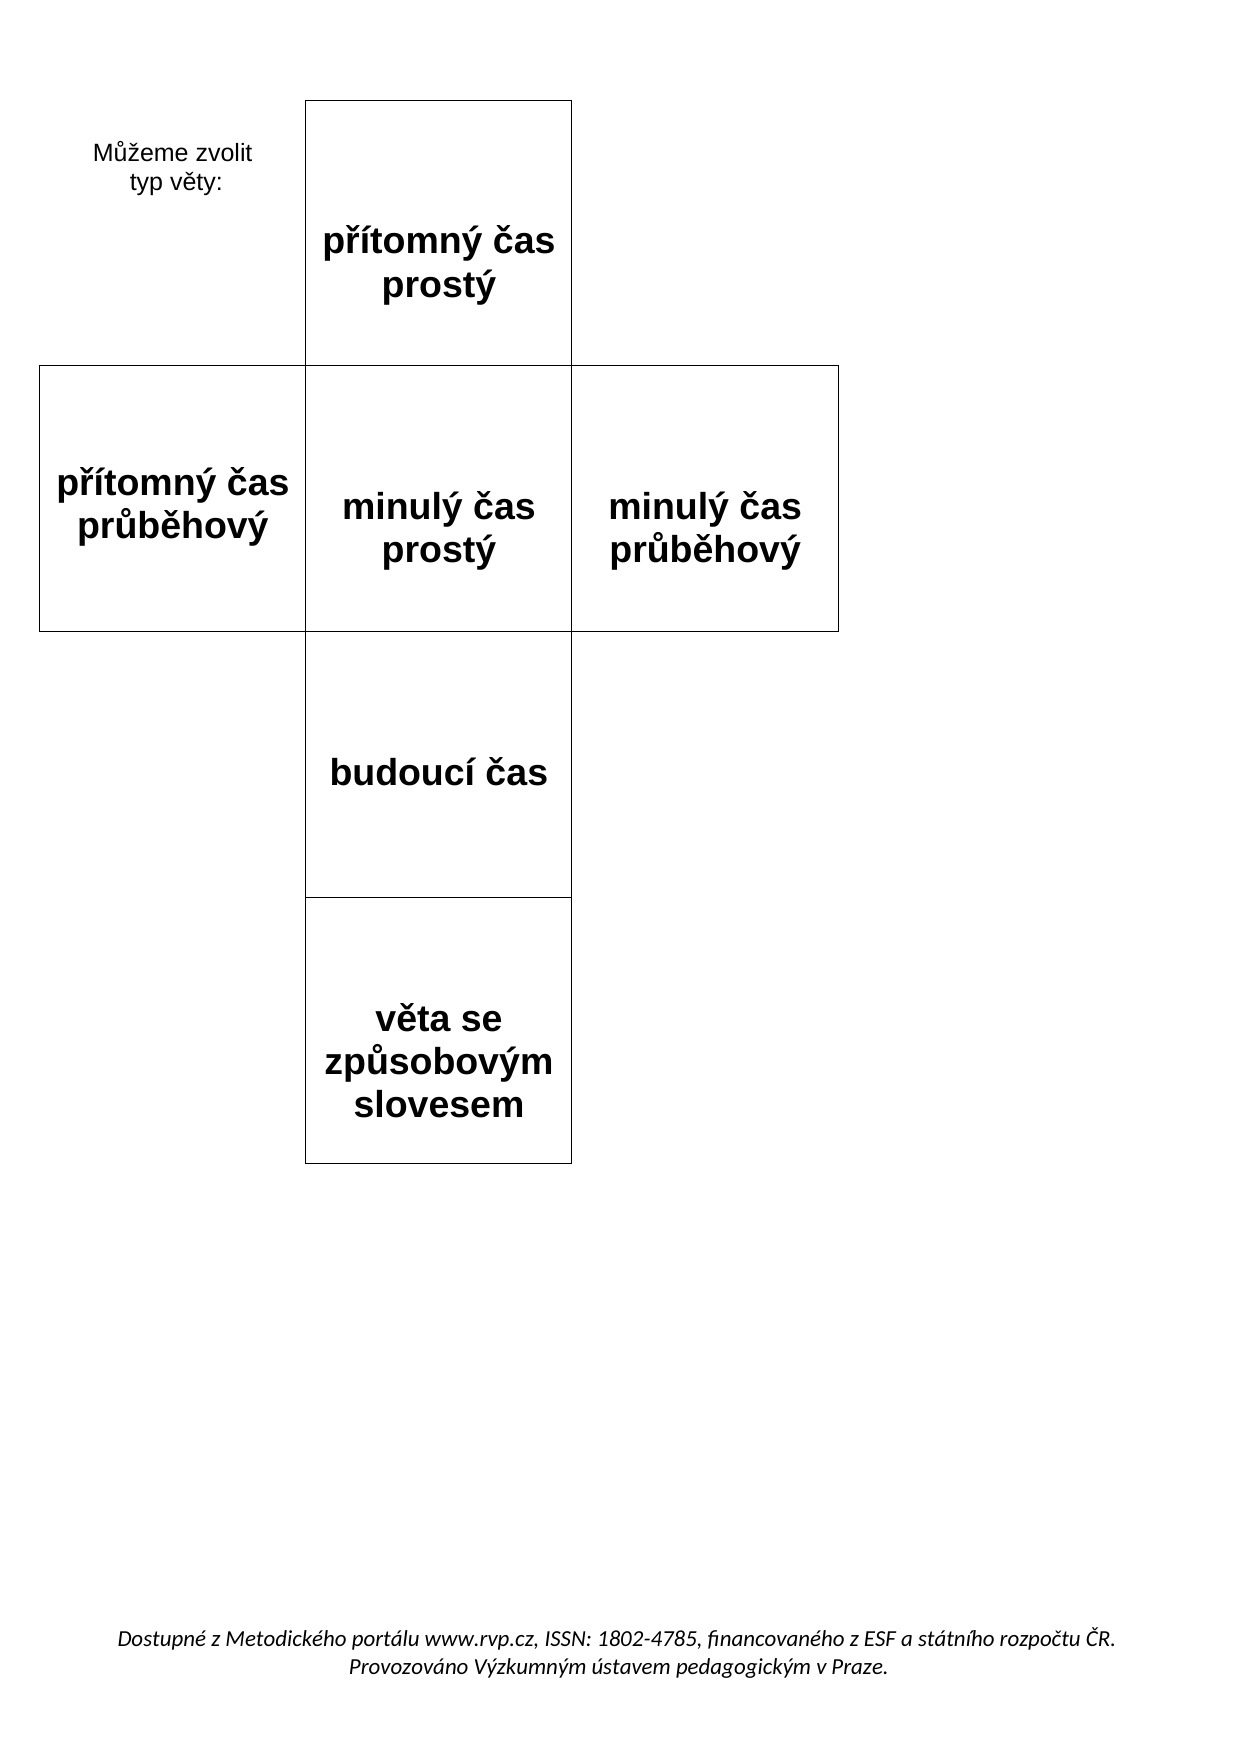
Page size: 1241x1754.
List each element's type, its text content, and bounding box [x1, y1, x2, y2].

table_header [572, 100, 838, 365]
table_header Můžeme zvolit typ věty: [40, 100, 305, 365]
table_cell přítomný čas průběhový [40, 366, 305, 631]
table_cell [40, 632, 305, 897]
table_cell minulý čas průběhový [572, 366, 838, 631]
table_cell [572, 632, 838, 897]
table_cell věta se způsobovým slovesem [306, 898, 571, 1163]
table_cell minulý čas prostý [306, 366, 571, 631]
table_cell [572, 897, 838, 1163]
table_cell budoucí čas [306, 632, 571, 897]
table_header přítomný čas prostý [306, 101, 571, 365]
table_cell [40, 897, 305, 1163]
